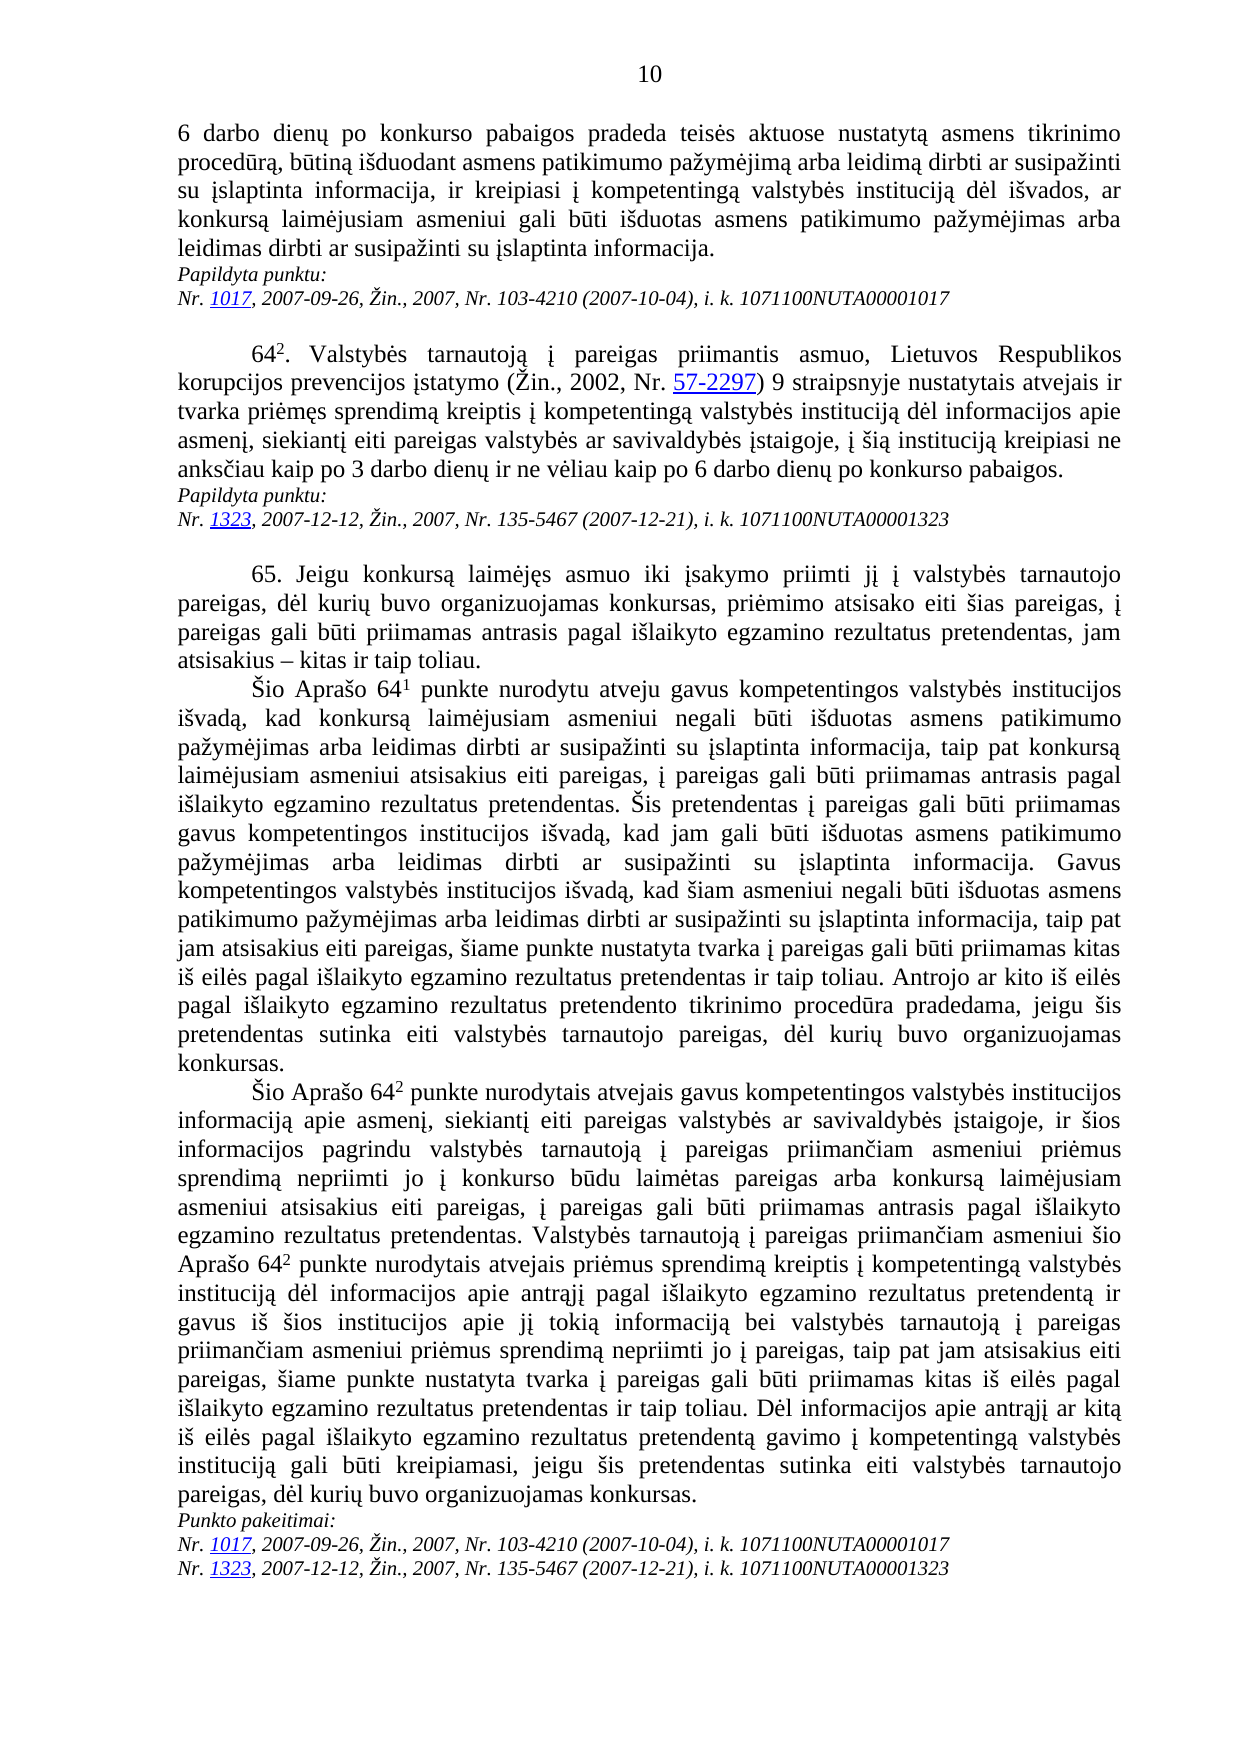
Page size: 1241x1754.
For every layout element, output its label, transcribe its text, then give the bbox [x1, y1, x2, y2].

text Papildyta punktu: [177, 262, 1122, 286]
text 65. Jeigu konkursą laimėjęs asmuo iki įsakymo priimti jį į valstybės tarnautojo pareigas, dėl kurių buvo organizuojamas konkursas, priėmimo atsisako eiti šias pareigas, į pareigas gali būti priimamas antrasis pagal išlaikyto egzamino rezultatus pretendentas, jam atsisakius – kitas ir taip toliau. [177, 559, 1122, 674]
text Nr. 1017, 2007-09-26, Žin., 2007, Nr. 103-4210 (2007-10-04), i. k. 1071100NUTA00001017 [177, 286, 1122, 310]
text Nr. 1323, 2007-12-12, Žin., 2007, Nr. 135-5467 (2007-12-21), i. k. 1071100NUTA00001323 [177, 1556, 1122, 1580]
text Nr. 1017, 2007-09-26, Žin., 2007, Nr. 103-4210 (2007-10-04), i. k. 1071100NUTA00001017 [177, 1532, 1122, 1556]
text Šio Aprašo 641 punkte nurodytu atveju gavus kompetentingos valstybės institucijos išvadą, kad konkursą laimėjusiam asmeniui negali būti išduotas asmens patikimumo pažymėjimas arba leidimas dirbti ar susipažinti su įslaptinta informacija, taip pat konkursą laimėjusiam asmeniui atsisakius eiti pareigas, į pareigas gali būti priimamas antrasis pagal išlaikyto egzamino rezultatus pretendentas. Šis pretendentas į pareigas gali būti priimamas gavus kompetentingos institucijos išvadą, kad jam gali būti išduotas asmens patikimumo pažymėjimas arba leidimas dirbti ar susipažinti su įslaptinta informacija. Gavus kompetentingos valstybės institucijos išvadą, kad šiam asmeniui negali būti išduotas asmens patikimumo pažymėjimas arba leidimas dirbti ar susipažinti su įslaptinta informacija, taip pat jam atsisakius eiti pareigas, šiame punkte nustatyta tvarka į pareigas gali būti priimamas kitas iš eilės pagal išlaikyto egzamino rezultatus pretendentas ir taip toliau. Antrojo ar kito iš eilės pagal išlaikyto egzamino rezultatus pretendento tikrinimo procedūra pradedama, jeigu šis pretendentas sutinka eiti valstybės tarnautojo pareigas, dėl kurių buvo organizuojamas konkursas. [177, 674, 1122, 1077]
text Šio Aprašo 642 punkte nurodytais atvejais gavus kompetentingos valstybės institucijos informaciją apie asmenį, siekiantį eiti pareigas valstybės ar savivaldybės įstaigoje, ir šios informacijos pagrindu valstybės tarnautoją į pareigas priimančiam asmeniui priėmus sprendimą nepriimti jo į konkurso būdu laimėtas pareigas arba konkursą laimėjusiam asmeniui atsisakius eiti pareigas, į pareigas gali būti priimamas antrasis pagal išlaikyto egzamino rezultatus pretendentas. Valstybės tarnautoją į pareigas priimančiam asmeniui šio Aprašo 642 punkte nurodytais atvejais priėmus sprendimą kreiptis į kompetentingą valstybės instituciją dėl informacijos apie antrąjį pagal išlaikyto egzamino rezultatus pretendentą ir gavus iš šios institucijos apie jį tokią informaciją bei valstybės tarnautoją į pareigas priimančiam asmeniui priėmus sprendimą nepriimti jo į pareigas, taip pat jam atsisakius eiti pareigas, šiame punkte nustatyta tvarka į pareigas gali būti priimamas kitas iš eilės pagal išlaikyto egzamino rezultatus pretendentas ir taip toliau. Dėl informacijos apie antrąjį ar kitą iš eilės pagal išlaikyto egzamino rezultatus pretendentą gavimo į kompetentingą valstybės instituciją gali būti kreipiamasi, jeigu šis pretendentas sutinka eiti valstybės tarnautojo pareigas, dėl kurių buvo organizuojamas konkursas. [177, 1077, 1122, 1508]
text Nr. 1323, 2007-12-12, Žin., 2007, Nr. 135-5467 (2007-12-21), i. k. 1071100NUTA00001323 [177, 507, 1122, 531]
text Punkto pakeitimai: [177, 1508, 1122, 1532]
text Papildyta punktu: [177, 482, 1122, 507]
text 6 darbo dienų po konkurso pabaigos pradeda teisės aktuose nustatytą asmens tikrinimo procedūrą, būtiną išduodant asmens patikimumo pažymėjimą arba leidimą dirbti ar susipažinti su įslaptinta informacija, ir kreipiasi į kompetentingą valstybės instituciją dėl išvados, ar konkursą laimėjusiam asmeniui gali būti išduotas asmens patikimumo pažymėjimas arba leidimas dirbti ar susipažinti su įslaptinta informacija. [177, 118, 1122, 262]
text 642. Valstybės tarnautoją į pareigas priimantis asmuo, Lietuvos Respublikos korupcijos prevencijos įstatymo (Žin., 2002, Nr. 57-2297) 9 straipsnyje nustatytais atvejais ir tvarka priėmęs sprendimą kreiptis į kompetentingą valstybės instituciją dėl informacijos apie asmenį, siekiantį eiti pareigas valstybės ar savivaldybės įstaigoje, į šią instituciją kreipiasi ne anksčiau kaip po 3 darbo dienų ir ne vėliau kaip po 6 darbo dienų po konkurso pabaigos. [177, 339, 1122, 482]
